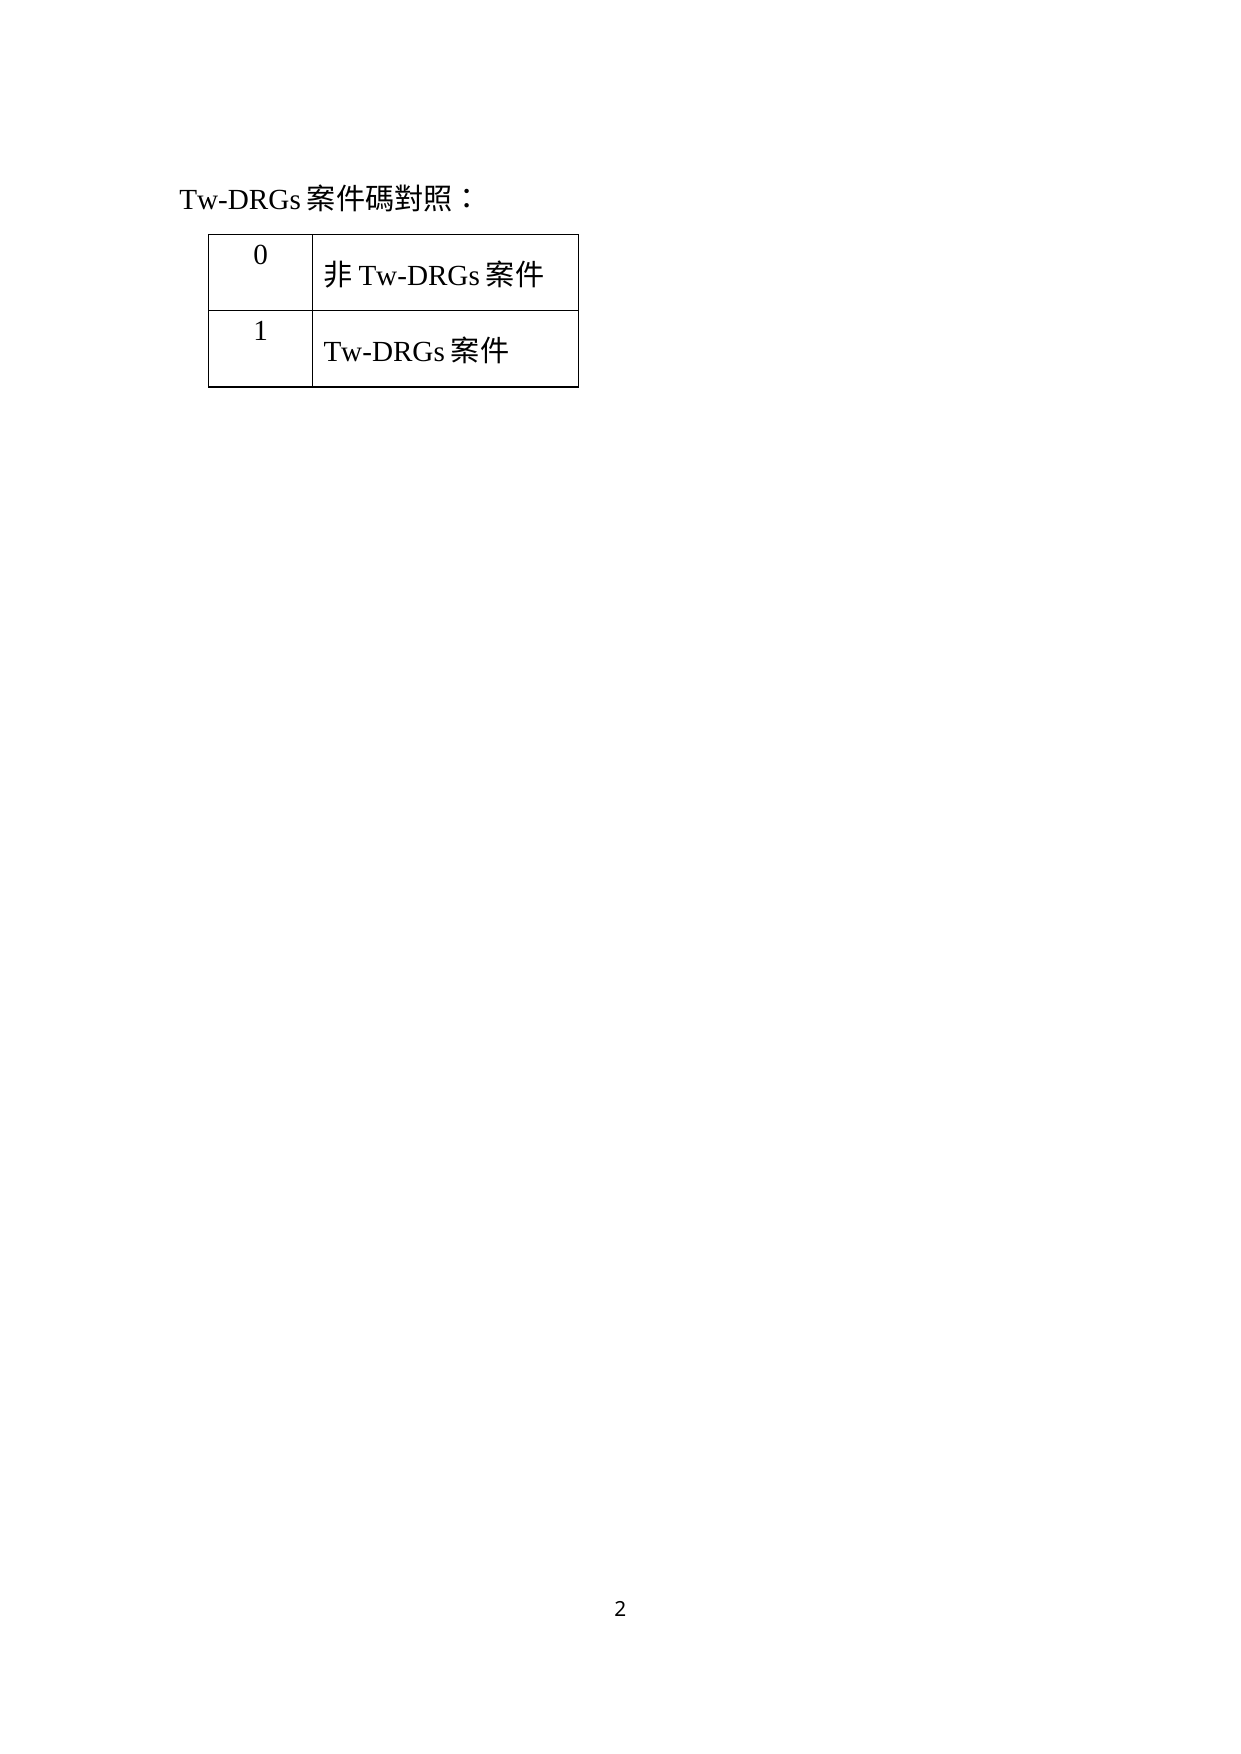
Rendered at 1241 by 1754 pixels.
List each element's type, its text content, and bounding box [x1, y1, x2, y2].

table_cell 1 [209, 311, 312, 386]
table_cell Tw-DRGs案件 [313, 311, 578, 386]
text Tw-DRGs案件碼對照： [150, 159, 1090, 234]
table_header 0 [209, 235, 312, 310]
table_header 非Tw-DRGs案件 [313, 235, 578, 310]
